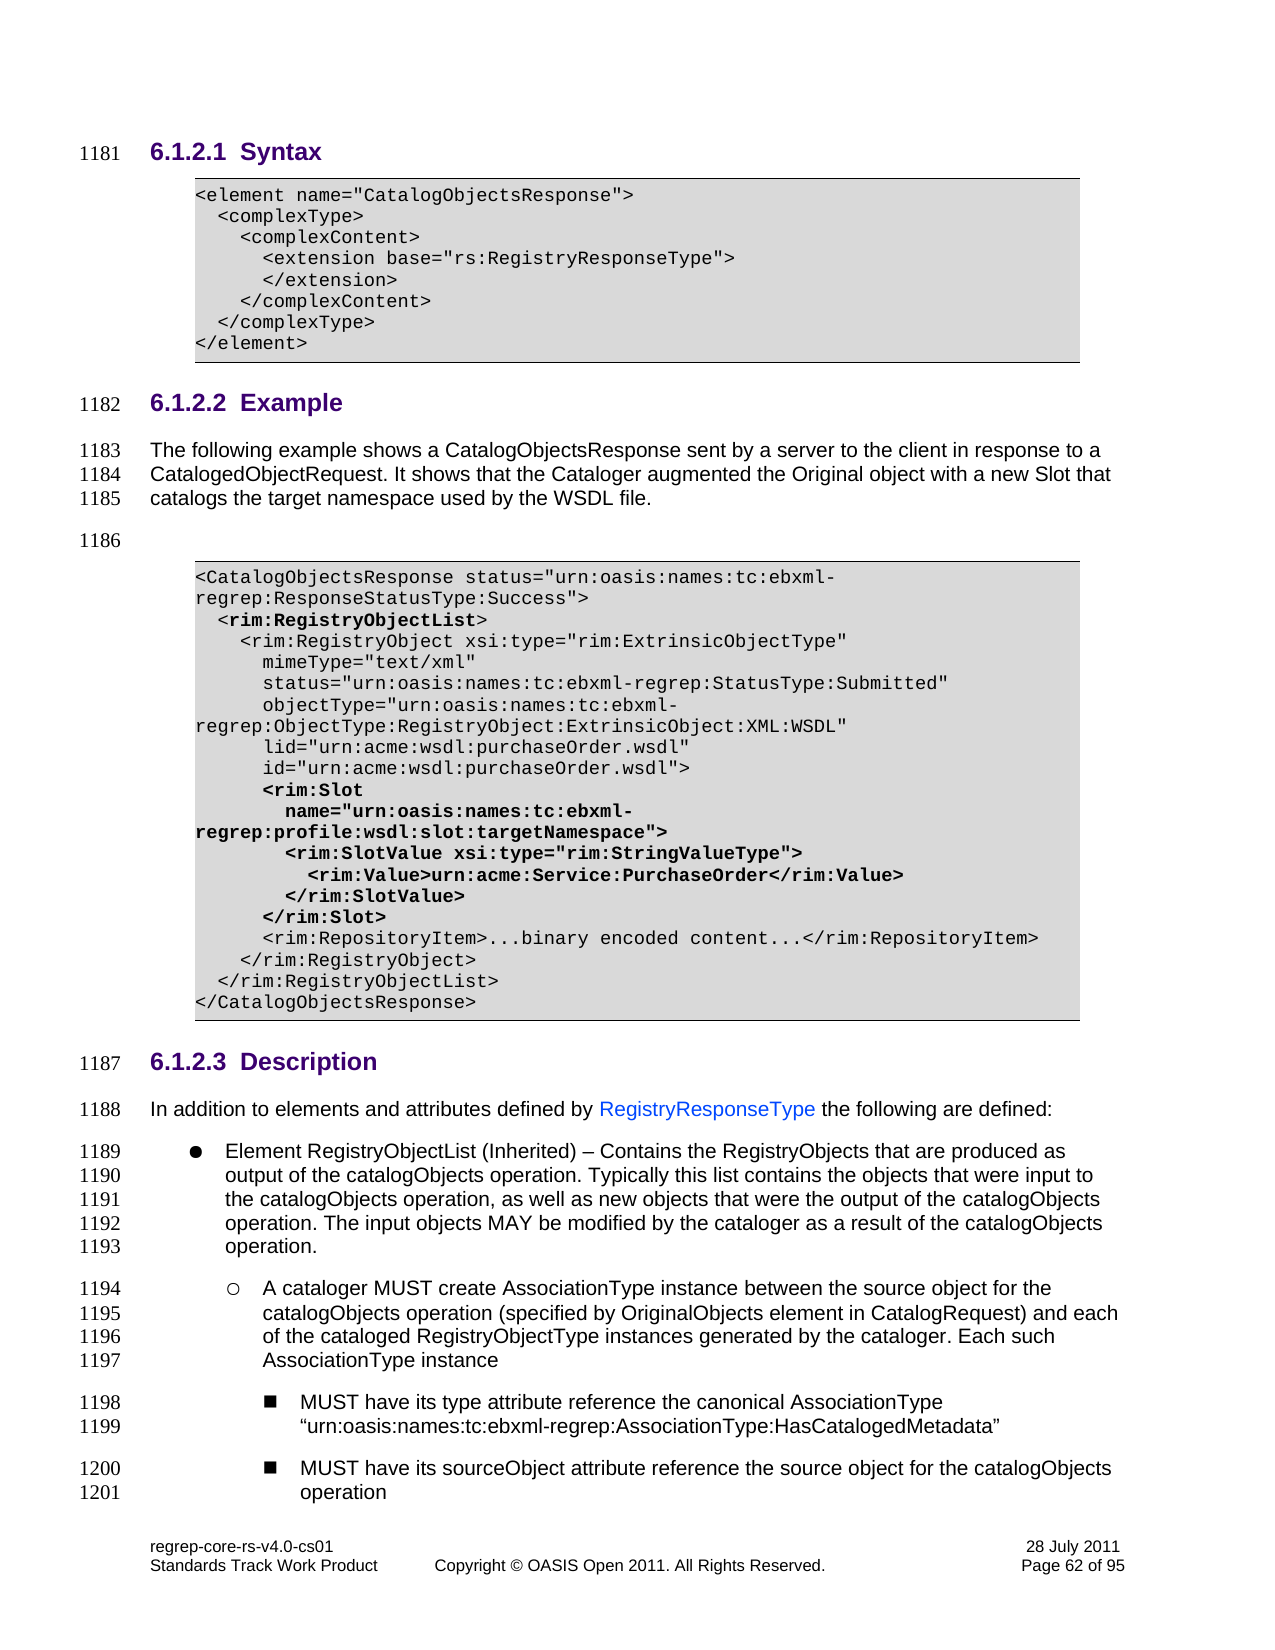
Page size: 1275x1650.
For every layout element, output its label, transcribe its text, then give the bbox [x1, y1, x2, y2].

text </rim:Slot> [195, 901, 1080, 922]
text status="urn:oasis:names:tc:ebxml-regrep:StatusType:Submitted" [195, 667, 1080, 688]
text </rim:RegistryObjectList> [195, 964, 1080, 986]
text <complexContent> [195, 221, 1080, 242]
text </element> [195, 327, 1080, 362]
text <rim:Slot [195, 773, 1080, 794]
text <complexType> [195, 199, 1080, 221]
list MUST have its type attribute reference the canonical AssociationType “urn:oasis:names:tc:ebxml-regrep:AssociationType:HasCatalogedMetadata” [262, 1390, 1125, 1438]
text </rim:RegistryObject> [195, 943, 1080, 964]
list A cataloger MUST create AssociationType instance between the source object for the catalogObjects operation (specified by OriginalObjects element in CatalogRequest) and each of the cataloged RegistryObjectType instances generated by the cataloger. Each such AssociationType instance [225, 1276, 1125, 1372]
text The following example shows a CatalogObjectsResponse sent by a server to the client in response to a CatalogedObjectRequest. It shows that the Cataloger augmented the Original object with a new Slot that catalogs the target namespace used by the WSDL file. [150, 438, 1125, 510]
subtitle Example [150, 388, 1125, 417]
subtitle Description [150, 1047, 1125, 1076]
text mimeType="text/xml" [195, 646, 1080, 667]
text <rim:RegistryObject xsi:type="rim:ExtrinsicObjectType" [195, 624, 1080, 646]
text </CatalogObjectsResponse> [195, 986, 1080, 1020]
text objectType="urn:oasis:names:tc:ebxml-regrep:ObjectType:RegistryObject:ExtrinsicObject:XML:WSDL" [195, 688, 1080, 731]
text <rim:RepositoryItem>...binary encoded content...</rim:RepositoryItem> [195, 922, 1080, 943]
text lid="urn:acme:wsdl:purchaseOrder.wsdl" [195, 731, 1080, 752]
text </rim:SlotValue> [195, 879, 1080, 901]
text <CatalogObjectsResponse status="urn:oasis:names:tc:ebxml-regrep:ResponseStatusType:Success"> [195, 562, 1080, 603]
list MUST have its sourceObject attribute reference the source object for the catalogObjects operation [262, 1456, 1125, 1504]
text name="urn:oasis:names:tc:ebxml-regrep:profile:wsdl:slot:targetNamespace"> [195, 794, 1080, 837]
text </complexContent> [195, 284, 1080, 306]
text <extension base="rs:RegistryResponseType"> [195, 242, 1080, 263]
text <rim:RegistryObjectList> [195, 603, 1080, 624]
subtitle Syntax [150, 137, 1125, 166]
text <rim:Value>urn:acme:Service:PurchaseOrder</rim:Value> [195, 858, 1080, 879]
text In addition to elements and attributes defined by RegistryResponseType the following are defined: [150, 1097, 1125, 1121]
text <rim:SlotValue xsi:type="rim:StringValueType"> [195, 837, 1080, 858]
list Element RegistryObjectList (Inherited) – Contains the RegistryObjects that are produced as output of the catalogObjects operation. Typically this list contains the objects that were input to the catalogObjects operation, as well as new objects that were the output of the catalogObjects operation. The input objects MAY be modified by the cataloger as a result of the catalogObjects operation. [187, 1138, 1125, 1258]
text </complexType> [195, 306, 1080, 327]
text </extension> [195, 263, 1080, 284]
text <element name="CatalogObjectsResponse"> [195, 179, 1080, 199]
text id="urn:acme:wsdl:purchaseOrder.wsdl"> [195, 752, 1080, 773]
